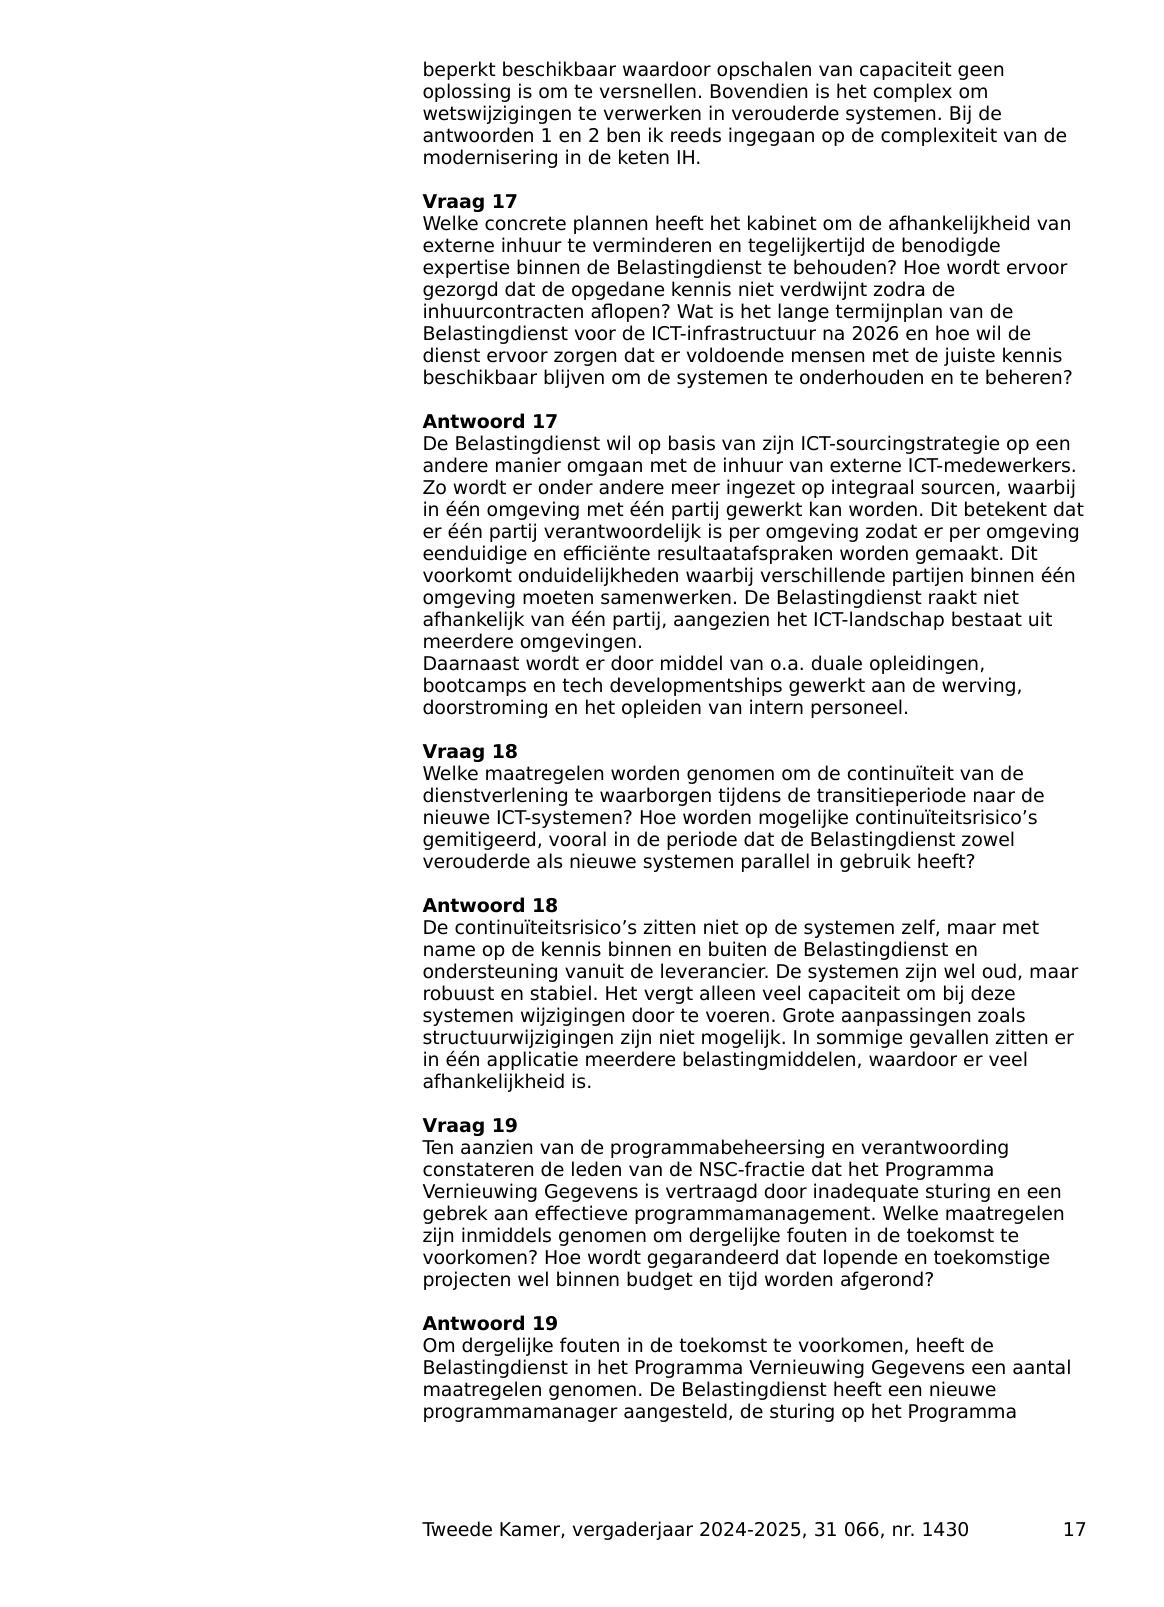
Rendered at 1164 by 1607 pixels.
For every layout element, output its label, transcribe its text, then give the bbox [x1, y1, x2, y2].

text Vraag 19 [422, 1115, 1087, 1137]
text Welke maatregelen worden genomen om de continuïteit van de dienstverlening te waarborgen tijdens de transitieperiode naar de nieuwe ICT-systemen? Hoe worden mogelijke continuïteitsrisico’s gemitigeerd, vooral in de periode dat de Belastingdienst zowel verouderde als nieuwe systemen parallel in gebruik heeft? [422, 763, 1087, 873]
text Welke concrete plannen heeft het kabinet om de afhankelijkheid van externe inhuur te verminderen en tegelijkertijd de benodigde expertise binnen de Belastingdienst te behouden? Hoe wordt ervoor gezorgd dat de opgedane kennis niet verdwijnt zodra de inhuurcontracten aflopen? Wat is het lange termijnplan van de Belastingdienst voor de ICT-infrastructuur na 2026 en hoe wil de dienst ervoor zorgen dat er voldoende mensen met de juiste kennis beschikbaar blijven om de systemen te onderhouden en te beheren? [422, 213, 1087, 389]
text Antwoord 19 [422, 1313, 1087, 1335]
text Antwoord 17 [422, 411, 1087, 433]
text Vraag 17 [422, 191, 1087, 213]
text Antwoord 18 [422, 895, 1087, 917]
text Om dergelijke fouten in de toekomst te voorkomen, heeft de Belastingdienst in het Programma Vernieuwing Gegevens een aantal maatregelen genomen. De Belastingdienst heeft een nieuwe programmamanager aangesteld, de sturing op het Programma [422, 1335, 1087, 1423]
text Ten aanzien van de programmabeheersing en verantwoording constateren de leden van de NSC-fractie dat het Programma Vernieuwing Gegevens is vertraagd door inadequate sturing en een gebrek aan effectieve programmamanagement. Welke maatregelen zijn inmiddels genomen om dergelijke fouten in de toekomst te voorkomen? Hoe wordt gegarandeerd dat lopende en toekomstige projecten wel binnen budget en tijd worden afgerond? [422, 1137, 1087, 1291]
text De Belastingdienst wil op basis van zijn ICT-sourcingstrategie op een andere manier omgaan met de inhuur van externe ICT-medewerkers. Zo wordt er onder andere meer ingezet op integraal sourcen, waarbij in één omgeving met één partij gewerkt kan worden. Dit betekent dat er één partij verantwoordelijk is per omgeving zodat er per omgeving eenduidige en efficiënte resultaatafspraken worden gemaakt. Dit voorkomt onduidelijkheden waarbij verschillende partijen binnen één omgeving moeten samenwerken. De Belastingdienst raakt niet afhankelijk van één partij, aangezien het ICT-landschap bestaat uit meerdere omgevingen. [422, 433, 1087, 653]
text Daarnaast wordt er door middel van o.a. duale opleidingen, bootcamps en tech developmentships gewerkt aan de werving, doorstroming en het opleiden van intern personeel. [422, 653, 1087, 719]
text De continuïteitsrisico’s zitten niet op de systemen zelf, maar met name op de kennis binnen en buiten de Belastingdienst en ondersteuning vanuit de leverancier. De systemen zijn wel oud, maar robuust en stabiel. Het vergt alleen veel capaciteit om bij deze systemen wijzigingen door te voeren. Grote aanpassingen zoals structuurwijzigingen zijn niet mogelijk. In sommige gevallen zitten er in één applicatie meerdere belastingmiddelen, waardoor er veel afhankelijkheid is. [422, 917, 1087, 1093]
text beperkt beschikbaar waardoor opschalen van capaciteit geen oplossing is om te versnellen. Bovendien is het complex om wetswijzigingen te verwerken in verouderde systemen. Bij de antwoorden 1 en 2 ben ik reeds ingegaan op de complexiteit van de modernisering in de keten IH. [422, 59, 1087, 169]
text Vraag 18 [422, 741, 1087, 763]
